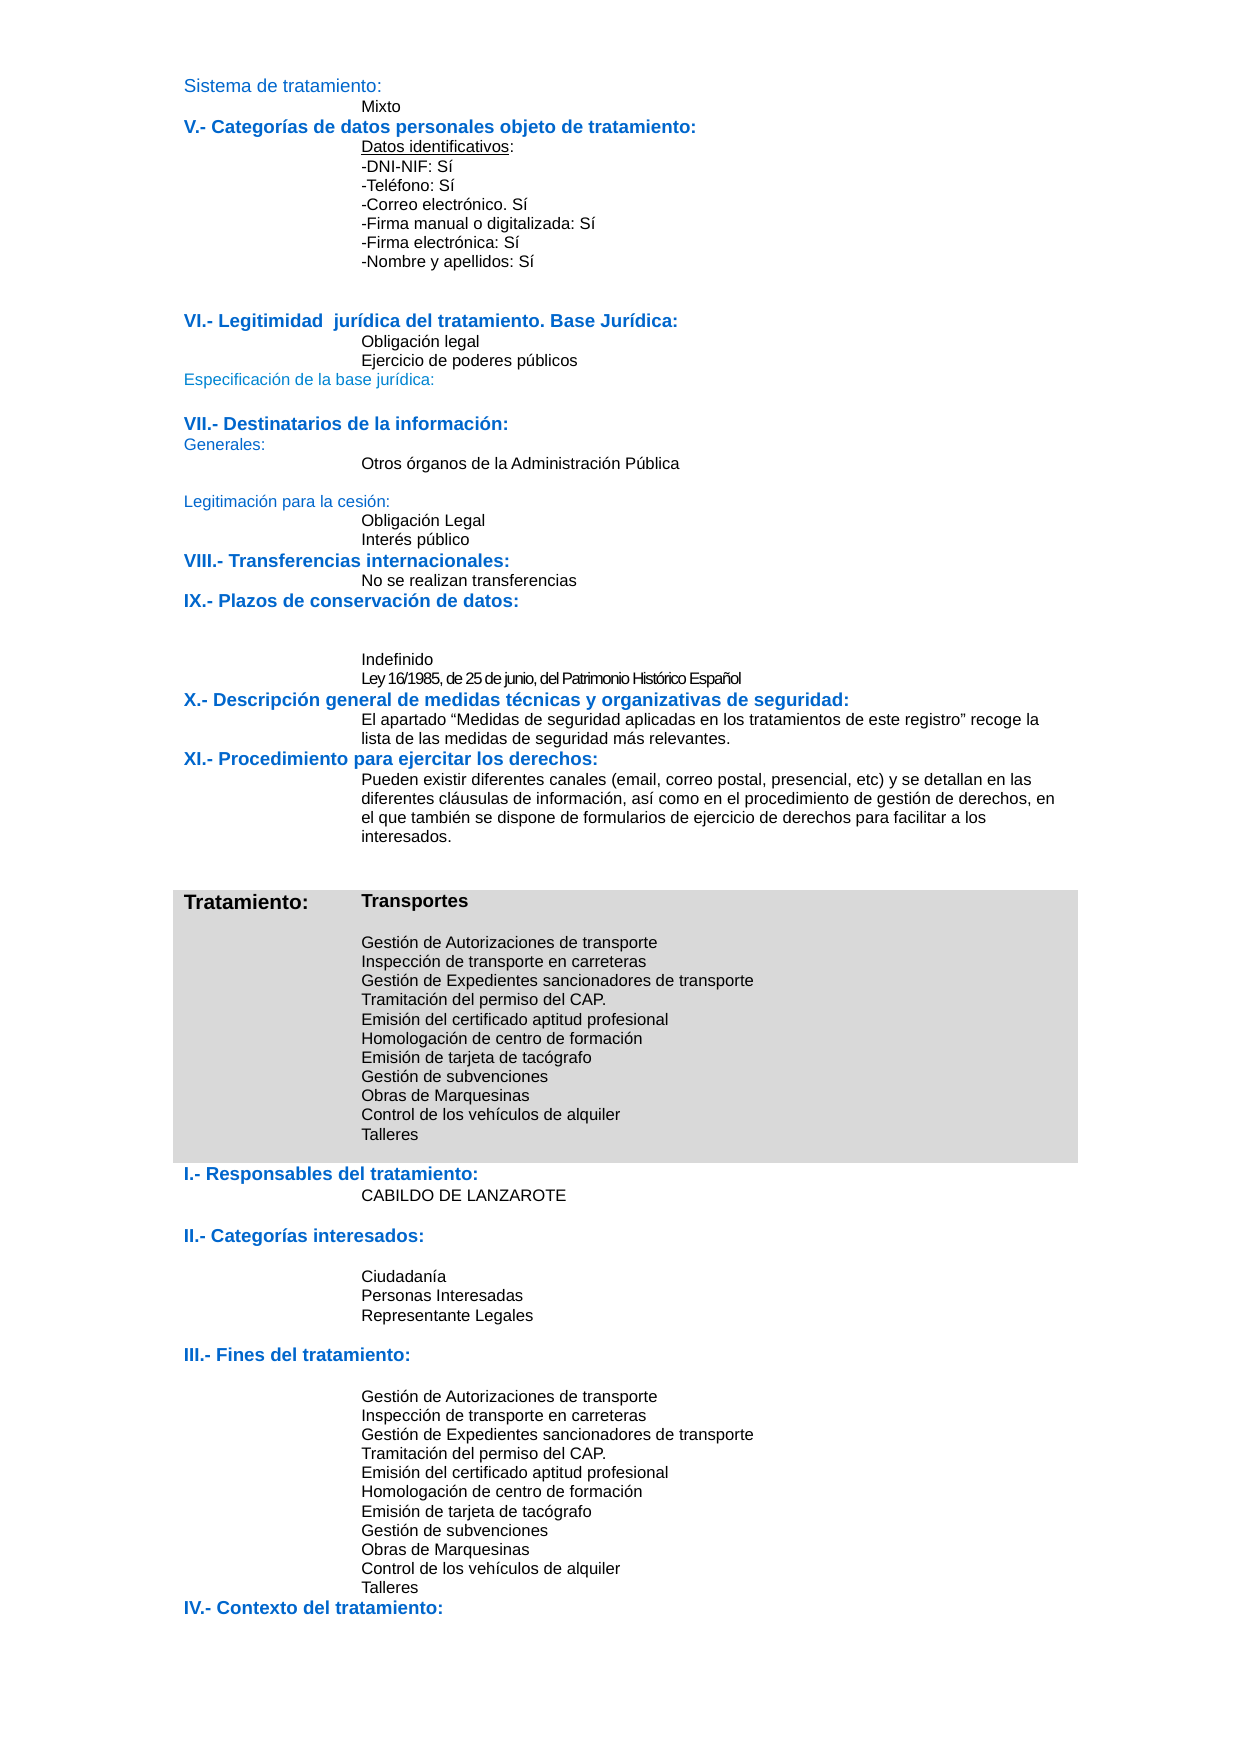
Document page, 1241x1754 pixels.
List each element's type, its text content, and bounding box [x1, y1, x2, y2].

table_cell Gestión de Autorizaciones de transporte Inspección de transporte en carreteras Gestión de Expedientes sancionadores de transporte Tramitación del permiso del CAP. Emisión del certificado aptitud profesional Homologación de centro de formación Emisión de tarjeta de tacógrafo Gestión de subvenciones Obras de Marquesinas Control de los vehículos de alquiler Talleres [350, 1367, 1078, 1597]
table_cell Legitimación para la cesión: [173, 492, 1078, 511]
table_cell Ciudadanía Personas Interesadas Representante Legales [350, 1248, 1078, 1344]
table_cell CABILDO DE LANZAROTE [350, 1186, 1078, 1224]
table_cell [173, 454, 350, 492]
table_cell V.- Categorías de datos personales objeto de tratamiento: [173, 116, 1078, 137]
table_cell Generales: [173, 434, 1078, 453]
table_cell [173, 331, 350, 370]
table_cell X.- Descripción general de medidas técnicas y organizativas de seguridad: [173, 688, 1078, 710]
table_cell [173, 1186, 350, 1224]
table_cell I.- Responsables del tratamiento: [173, 1163, 1078, 1186]
table_cell Obligación Legal Interés público [350, 511, 1078, 549]
table_cell No se realizan transferencias [350, 571, 1078, 590]
table_cell Tratamiento: [173, 890, 350, 1163]
table_cell Otros órganos de la Administración Pública [350, 454, 1078, 492]
table_header [350, 870, 1078, 889]
table_cell [173, 571, 350, 590]
table_cell Datos identificativos: -DNI-NIF: Sí -Teléfono: Sí -Correo electrónico. Sí -Firma manual o digitalizada: Sí -Firma electrónica: Sí -Nombre y apellidos: Sí [350, 137, 1078, 310]
table_cell III.- Fines del tratamiento: [173, 1344, 1078, 1367]
table_cell [173, 97, 350, 116]
table_cell VIII.- Transferencias internacionales: [173, 549, 1078, 571]
table_cell Obligación legal Ejercicio de poderes públicos [350, 331, 1078, 370]
table_cell Mixto [350, 97, 1078, 116]
table_cell [173, 612, 350, 688]
table_cell XI.- Procedimiento para ejercitar los derechos: [173, 748, 1078, 770]
table_cell VII.- Destinatarios de la información: [173, 413, 1078, 434]
table_cell [173, 511, 350, 549]
table_cell Pueden existir diferentes canales (email, correo postal, presencial, etc) y se detallan en las diferentes cláusulas de información, así como en el procedimiento de gestión de derechos, en el que también se dispone de formularios de ejercicio de derechos para facilitar a los interesados. [350, 770, 1078, 846]
table_header [173, 870, 350, 889]
table_cell [350, 389, 1078, 413]
table_cell [173, 1367, 350, 1597]
table_cell [173, 1248, 350, 1344]
table_cell II.- Categorías interesados: [173, 1225, 1078, 1248]
table_cell VI.- Legitimidad jurídica del tratamiento. Base Jurídica: [173, 310, 1078, 331]
table_cell El apartado “Medidas de seguridad aplicadas en los tratamientos de este registro” recoge la lista de las medidas de seguridad más relevantes. [350, 710, 1078, 748]
table_cell [173, 710, 350, 748]
table_cell Indefinido Ley 16/1985, de 25 de junio, del Patrimonio Histórico Español [350, 612, 1078, 688]
table_cell [173, 389, 350, 413]
table_cell [173, 137, 350, 310]
table_cell Transportes Gestión de Autorizaciones de transporte Inspección de transporte en carreteras Gestión de Expedientes sancionadores de transporte Tramitación del permiso del CAP. Emisión del certificado aptitud profesional Homologación de centro de formación Emisión de tarjeta de tacógrafo Gestión de subvenciones Obras de Marquesinas Control de los vehículos de alquiler Talleres [350, 890, 1078, 1163]
table_cell [173, 770, 350, 846]
table_cell Especificación de la base jurídica: [173, 370, 1078, 389]
table_cell Sistema de tratamiento: [173, 75, 1078, 97]
table_cell IV.- Contexto del tratamiento: [173, 1597, 1078, 1619]
table_cell IX.- Plazos de conservación de datos: [173, 590, 1078, 612]
